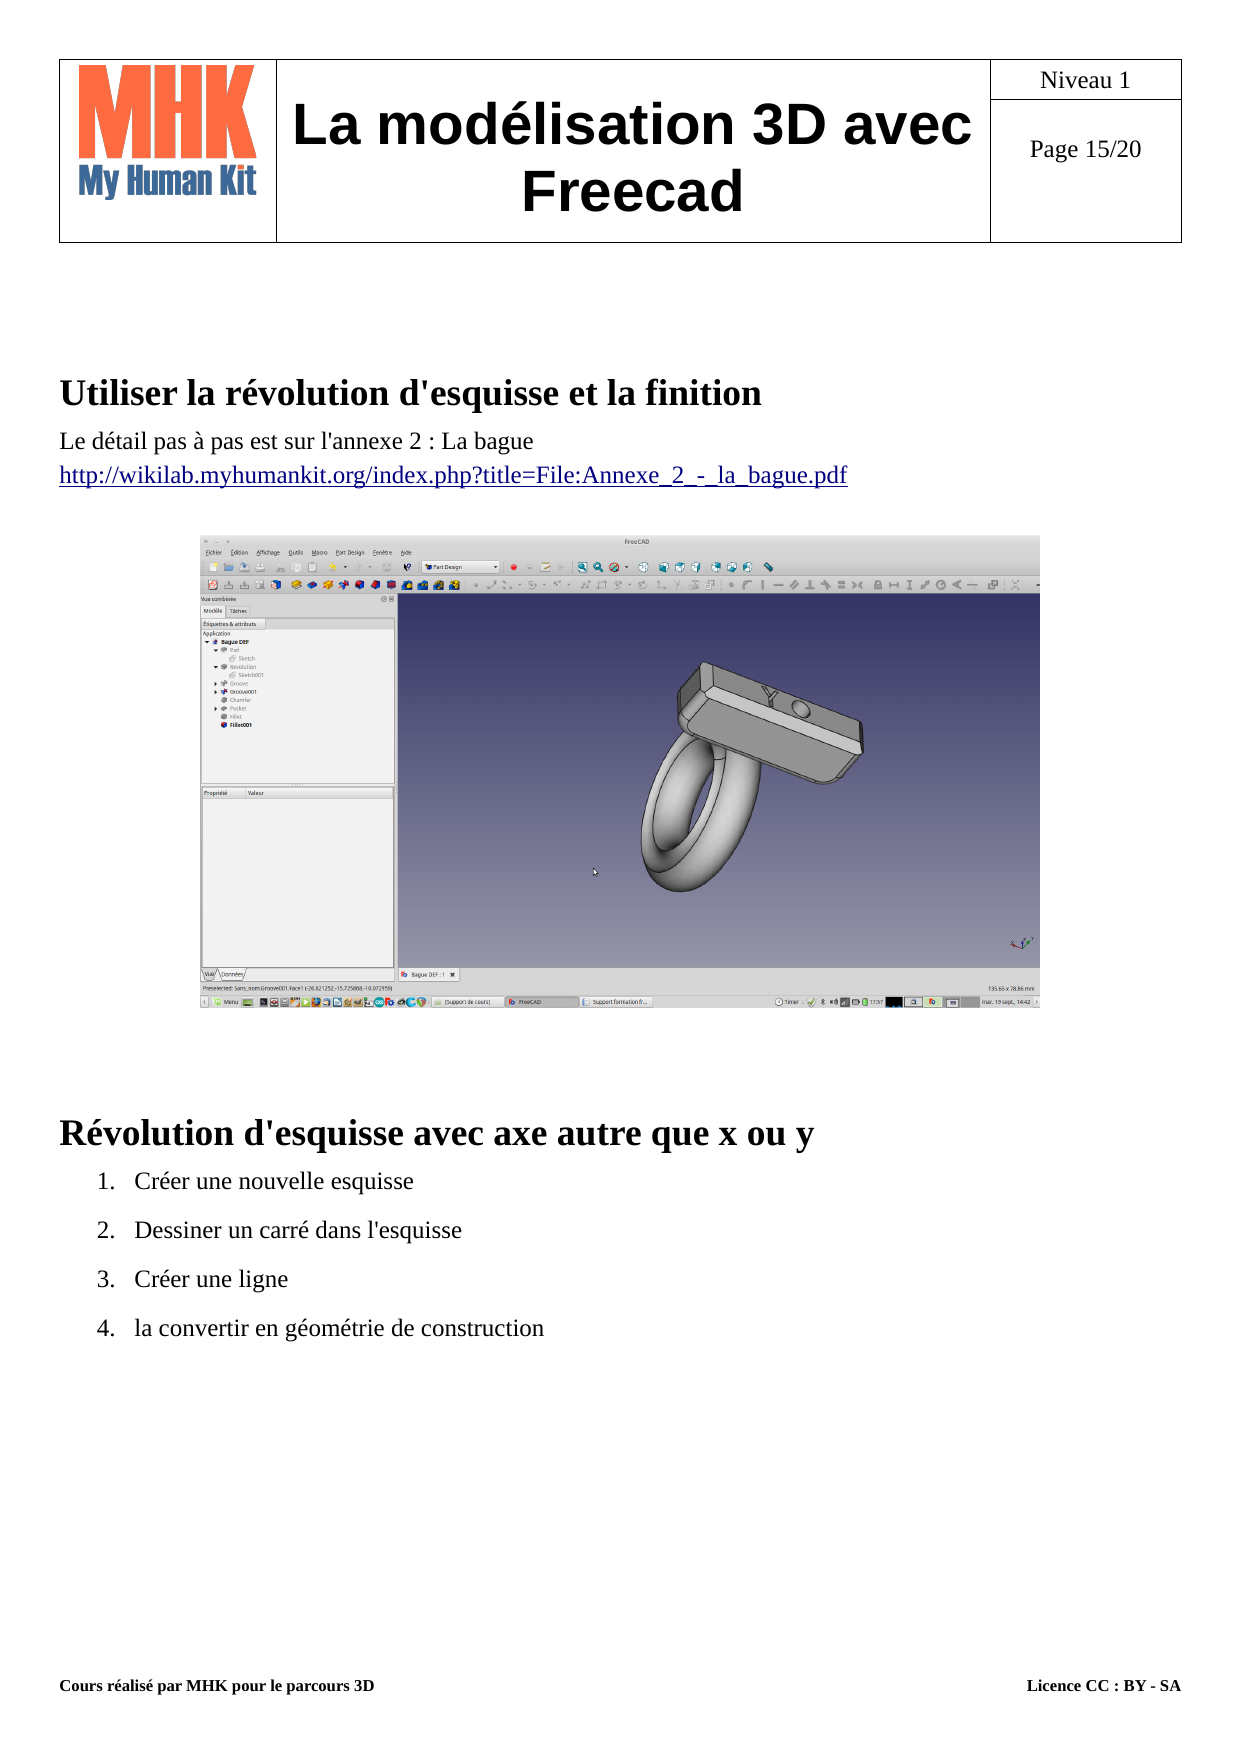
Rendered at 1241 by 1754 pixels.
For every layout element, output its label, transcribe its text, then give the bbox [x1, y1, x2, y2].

subtitle Révolution d'esquisse avec axe autre que x ou y [59, 1111, 1181, 1154]
picture [79, 65, 257, 200]
subtitle Utiliser la révolution d'esquisse et la finition [59, 371, 1181, 414]
picture [200, 535, 1040, 1008]
list Créer une nouvelle esquisse [97, 1166, 1181, 1195]
list Créer une ligne [97, 1264, 1181, 1293]
text http://wikilab.myhumankit.org/index.php?title=File:Annexe_2_-_la_bague.pdf [59, 461, 1181, 489]
table_header [59, 530, 1181, 1013]
list Dessiner un carré dans l'esquisse [97, 1215, 1181, 1244]
list la convertir en géométrie de construction [97, 1313, 1181, 1342]
text Le détail pas à pas est sur l'annexe 2 : La bague [59, 426, 1181, 455]
